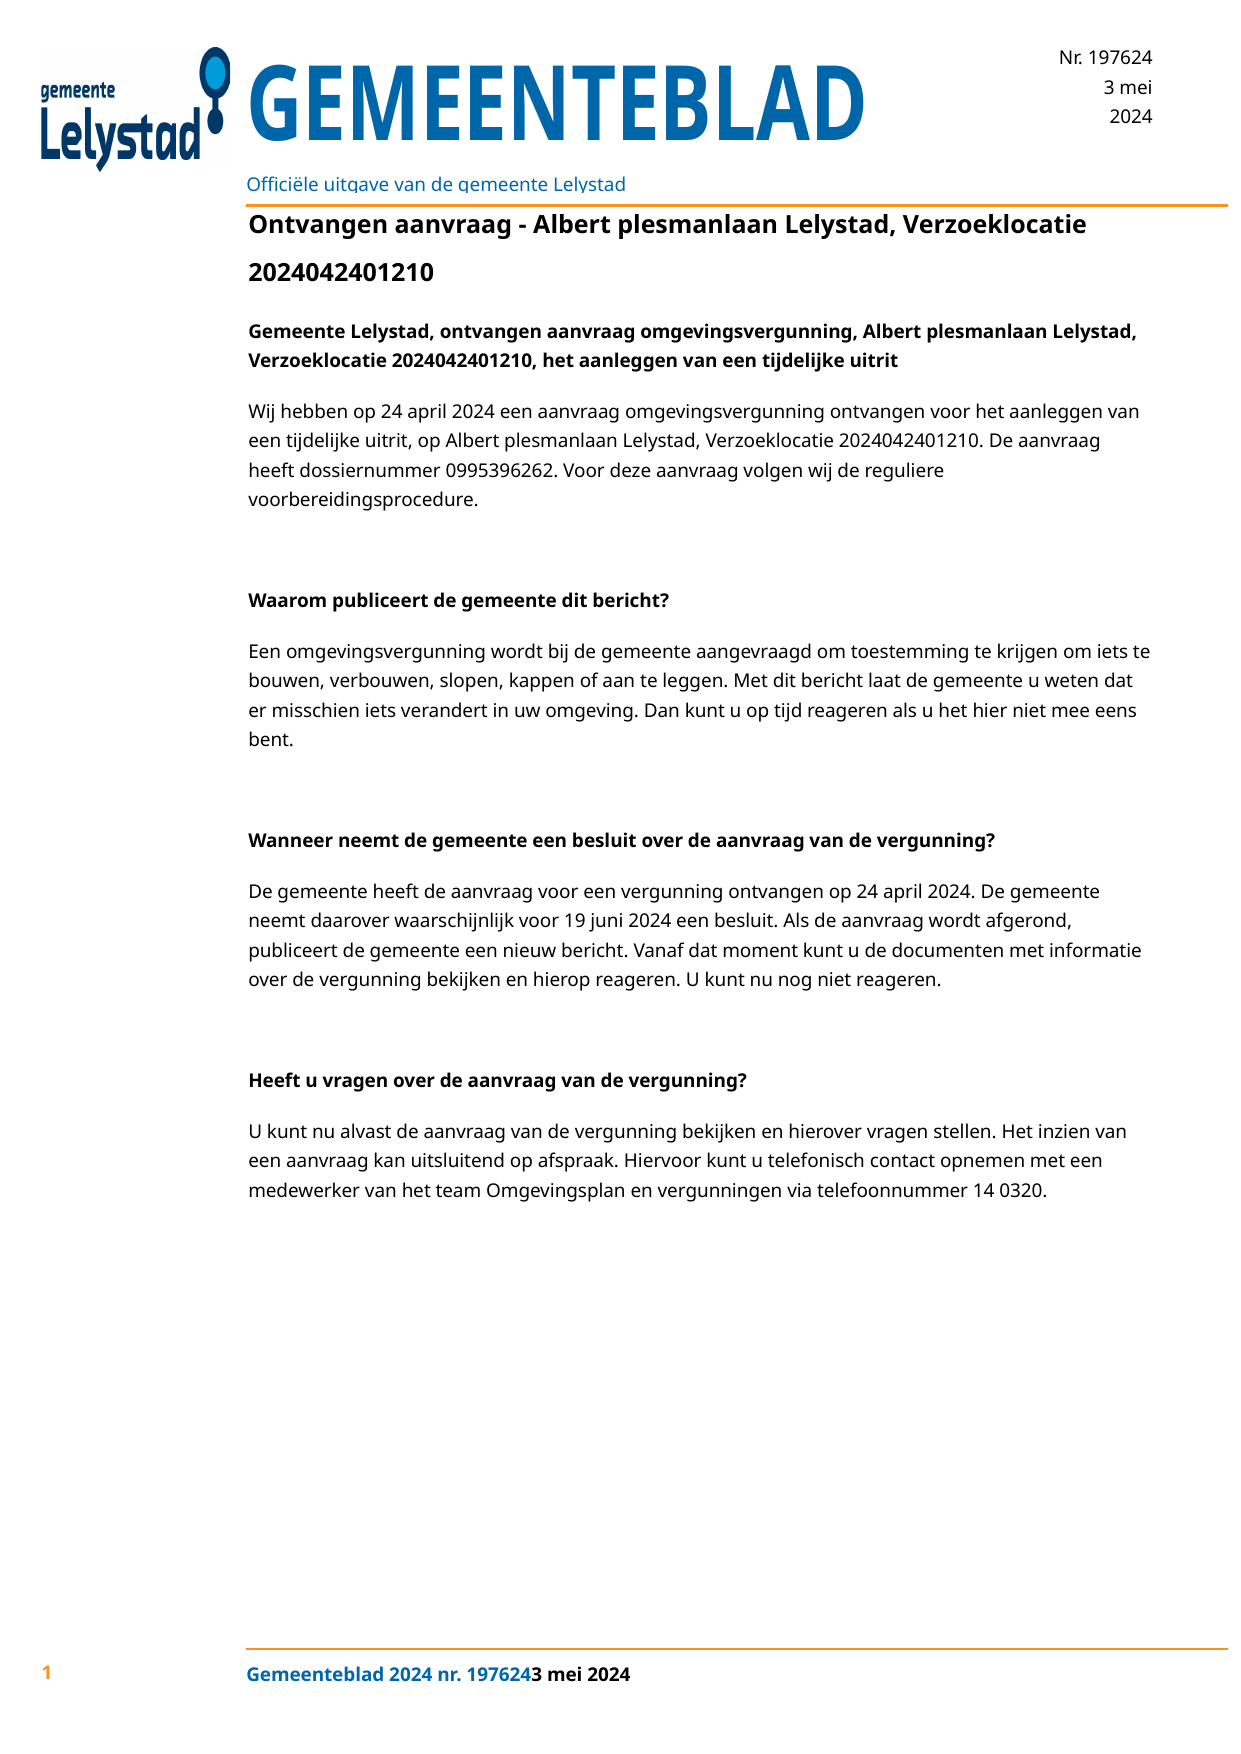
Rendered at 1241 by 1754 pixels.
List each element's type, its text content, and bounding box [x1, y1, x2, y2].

text Waarom publiceert de gemeente dit bericht? [248, 587, 1152, 613]
picture [41, 47, 231, 172]
text Wij hebben op 24 april 2024 een aanvraag omgevingsvergunning ontvangen voor het aanleggen van een tijdelijke uitrit, op Albert plesmanlaan Lelystad, Verzoeklocatie 2024042401210. De aanvraag heeft dossiernummer 0995396262. Voor deze aanvraag volgen wij de reguliere voorbereidingsprocedure. [248, 398, 1152, 512]
text Heeft u vragen over de aanvraag van de vergunning? [248, 1067, 1152, 1093]
text Een omgevingsvergunning wordt bij de gemeente aangevraagd om toestemming te krijgen om iets te bouwen, verbouwen, slopen, kappen of aan te leggen. Met dit bericht laat de gemeente u weten dat er misschien iets verandert in uw omgeving. Dan kunt u op tijd reageren als u het hier niet mee eens bent. [248, 638, 1152, 752]
text De gemeente heeft de aanvraag voor een vergunning ontvangen op 24 april 2024. De gemeente neemt daarover waarschijnlijk voor 19 juni 2024 een besluit. Als de aanvraag wordt afgerond, publiceert de gemeente een nieuw bericht. Vanaf dat moment kunt u de documenten met informatie over de vergunning bekijken en hierop reageren. U kunt nu nog niet reageren. [248, 878, 1152, 992]
text Wanneer neemt de gemeente een besluit over de aanvraag van de vergunning? [248, 827, 1152, 853]
text U kunt nu alvast de aanvraag van de vergunning bekijken en hierover vragen stellen. Het inzien van een aanvraag kan uitsluitend op afspraak. Hiervoor kunt u telefonisch contact opnemen met een medewerker van het team Omgevingsplan en vergunningen via telefoonnummer 14 0320. [248, 1118, 1152, 1203]
text Gemeente Lelystad, ontvangen aanvraag omgevingsvergunning, Albert plesmanlaan Lelystad, Verzoeklocatie 2024042401210, het aanleggen van een tijdelijke uitrit [248, 318, 1152, 373]
text Ontvangen aanvraag - Albert plesmanlaan Lelystad, Verzoeklocatie 2024042401210 [248, 207, 1152, 288]
